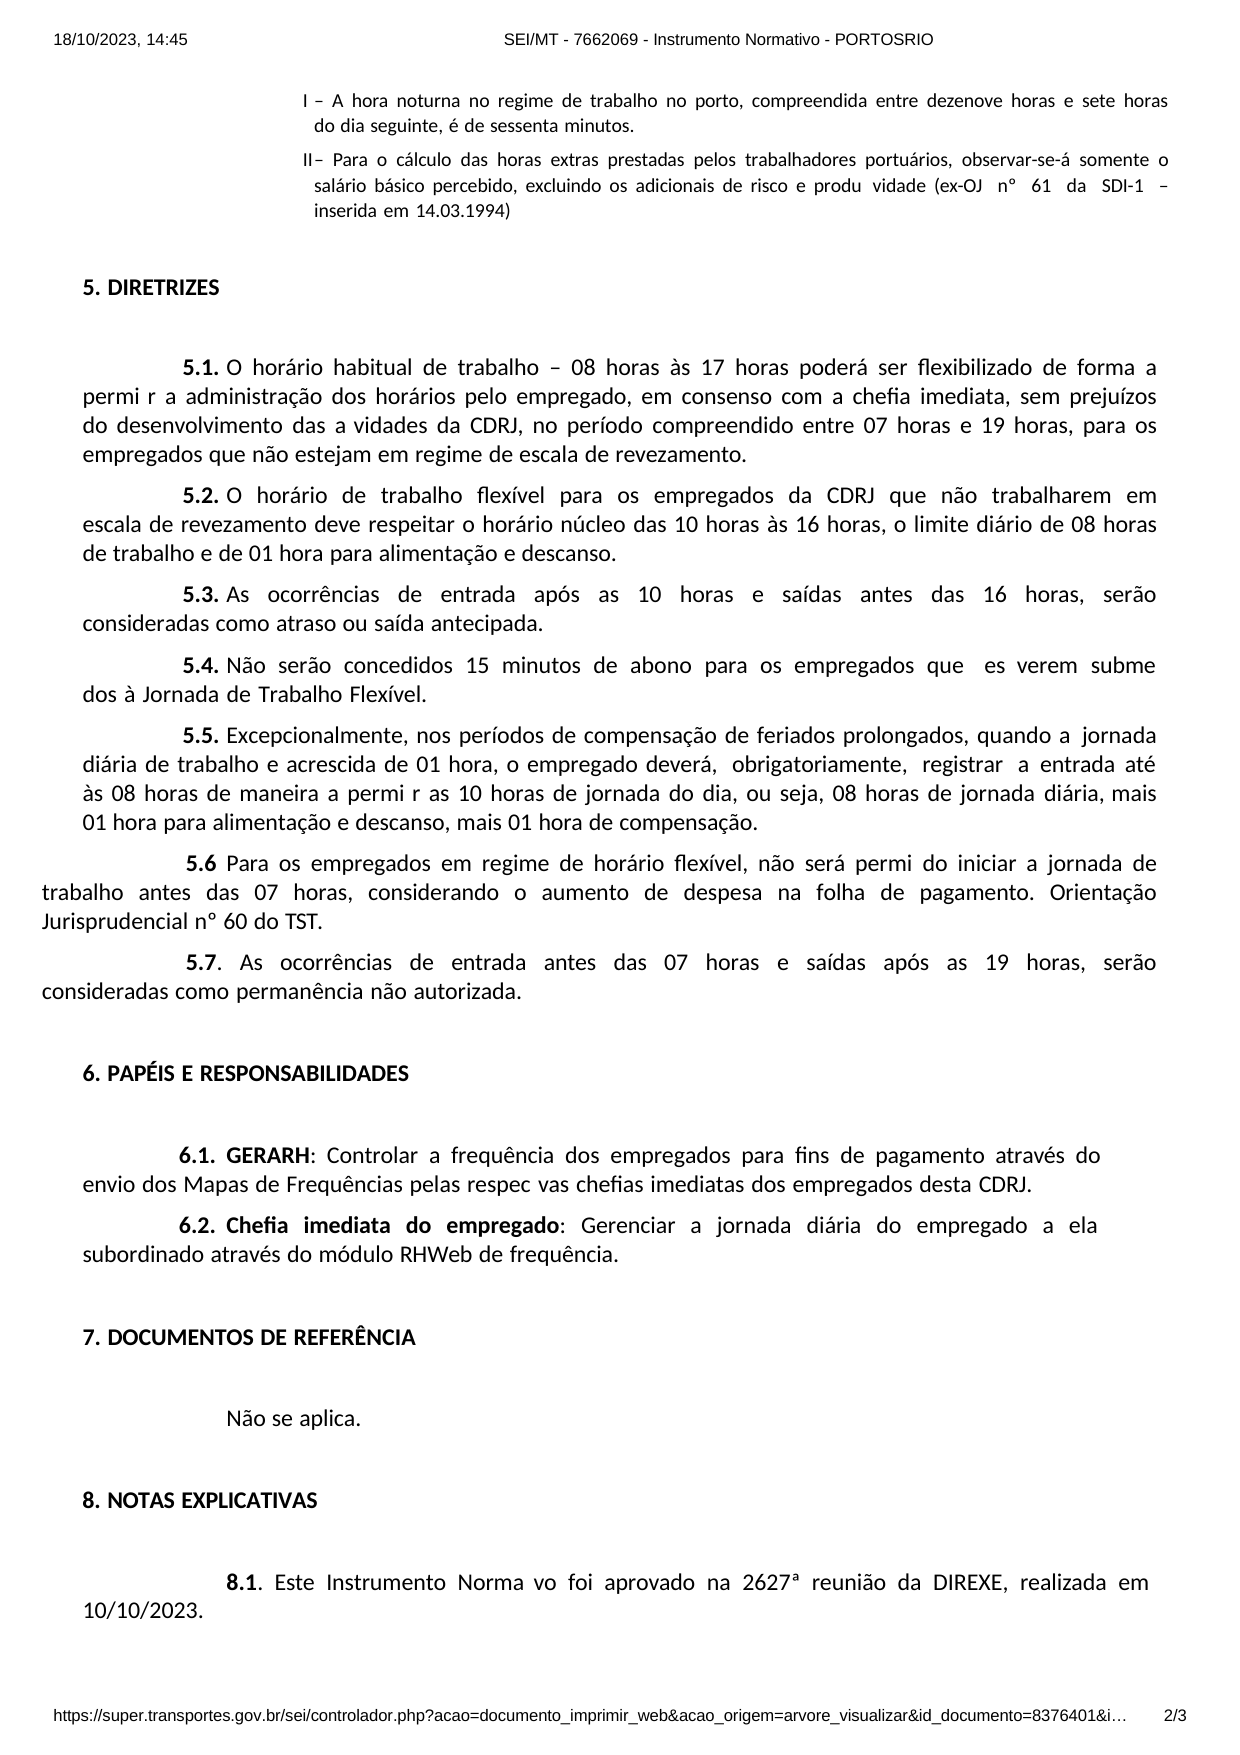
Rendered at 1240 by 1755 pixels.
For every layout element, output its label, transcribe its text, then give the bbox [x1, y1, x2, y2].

list O horário de trabalho ﬂexível para os empregados da CDRJ que não trabalharem em escala de revezamento deve respeitar o horário núcleo das 10 horas às 16 horas, o limite diário de 08 horas de trabalho e de 01 hora para alimentação e descanso. [42, 481, 1157, 568]
text 10/10/2023. [82, 1595, 206, 1624]
text 8.1. Este Instrumento Norma vo foi aprovado na 2627ª reunião da DIREXE, realizada em [226, 1567, 1198, 1596]
list Não serão concedidos 15 minutos de abono para os empregados que es verem subme dos à Jornada de Trabalho Flexível. [42, 650, 1157, 708]
list As ocorrências de entrada após as 10 horas e saídas antes das 16 horas, serão consideradas como atraso ou saída antecipada. [42, 580, 1157, 638]
list O horário habitual de trabalho – 08 horas às 17 horas poderá ser ﬂexibilizado de forma a permi r a administração dos horários pelo empregado, em consenso com a cheﬁa imediata, sem prejuízos do desenvolvimento das a vidades da CDRJ, no período compreendido entre 07 horas e 19 horas, para os empregados que não estejam em regime de escala de revezamento. [42, 353, 1157, 468]
text 5.6 Para os empregados em regime de horário ﬂexível, não será permi do iniciar a jornada de trabalho antes das 07 horas, considerando o aumento de despesa na folha de pagamento. Orientação Jurisprudencial nº 60 do TST. [42, 848, 1157, 935]
text Não se aplica. [226, 1403, 1198, 1432]
list Cheﬁa imediata do empregado: Gerenciar a jornada diária do empregado a ela subordinado através do módulo RHWeb de frequência. [42, 1211, 1157, 1269]
list GERARH: Controlar a frequência dos empregados para ﬁns de pagamento através do envio dos Mapas de Frequências pelas respec vas cheﬁas imediatas dos empregados desta CDRJ. [42, 1141, 1157, 1199]
text 5. DIRETRIZES [82, 272, 1157, 301]
list – A hora noturna no regime de trabalho no porto, compreendida entre dezenove horas e sete horas do dia seguinte, é de sessenta minutos. [303, 88, 1169, 138]
text 5.7. As ocorrências de entrada antes das 07 horas e saídas após as 19 horas, serão consideradas como permanência não autorizada. [42, 947, 1157, 1005]
text 7. DOCUMENTOS DE REFERÊNCIA [82, 1322, 1157, 1351]
text 6. PAPÉIS E RESPONSABILIDADES [82, 1059, 1157, 1088]
list – Para o cálculo das horas extras prestadas pelos trabalhadores portuários, observar-se-á somente o salário básico percebido, excluindo os adicionais de risco e produ vidade (ex-OJ nº 61 da SDI-1 – inserida em 14.03.1994) [303, 147, 1169, 223]
text 8. NOTAS EXPLICATIVAS [82, 1485, 1157, 1514]
list Excepcionalmente, nos períodos de compensação de feriados prolongados, quando a jornada diária de trabalho e acrescida de 01 hora, o empregado deverá, obrigatoriamente, registrar a entrada até às 08 horas de maneira a permi r as 10 horas de jornada do dia, ou seja, 08 horas de jornada diária, mais 01 hora para alimentação e descanso, mais 01 hora de compensação. [42, 720, 1157, 836]
